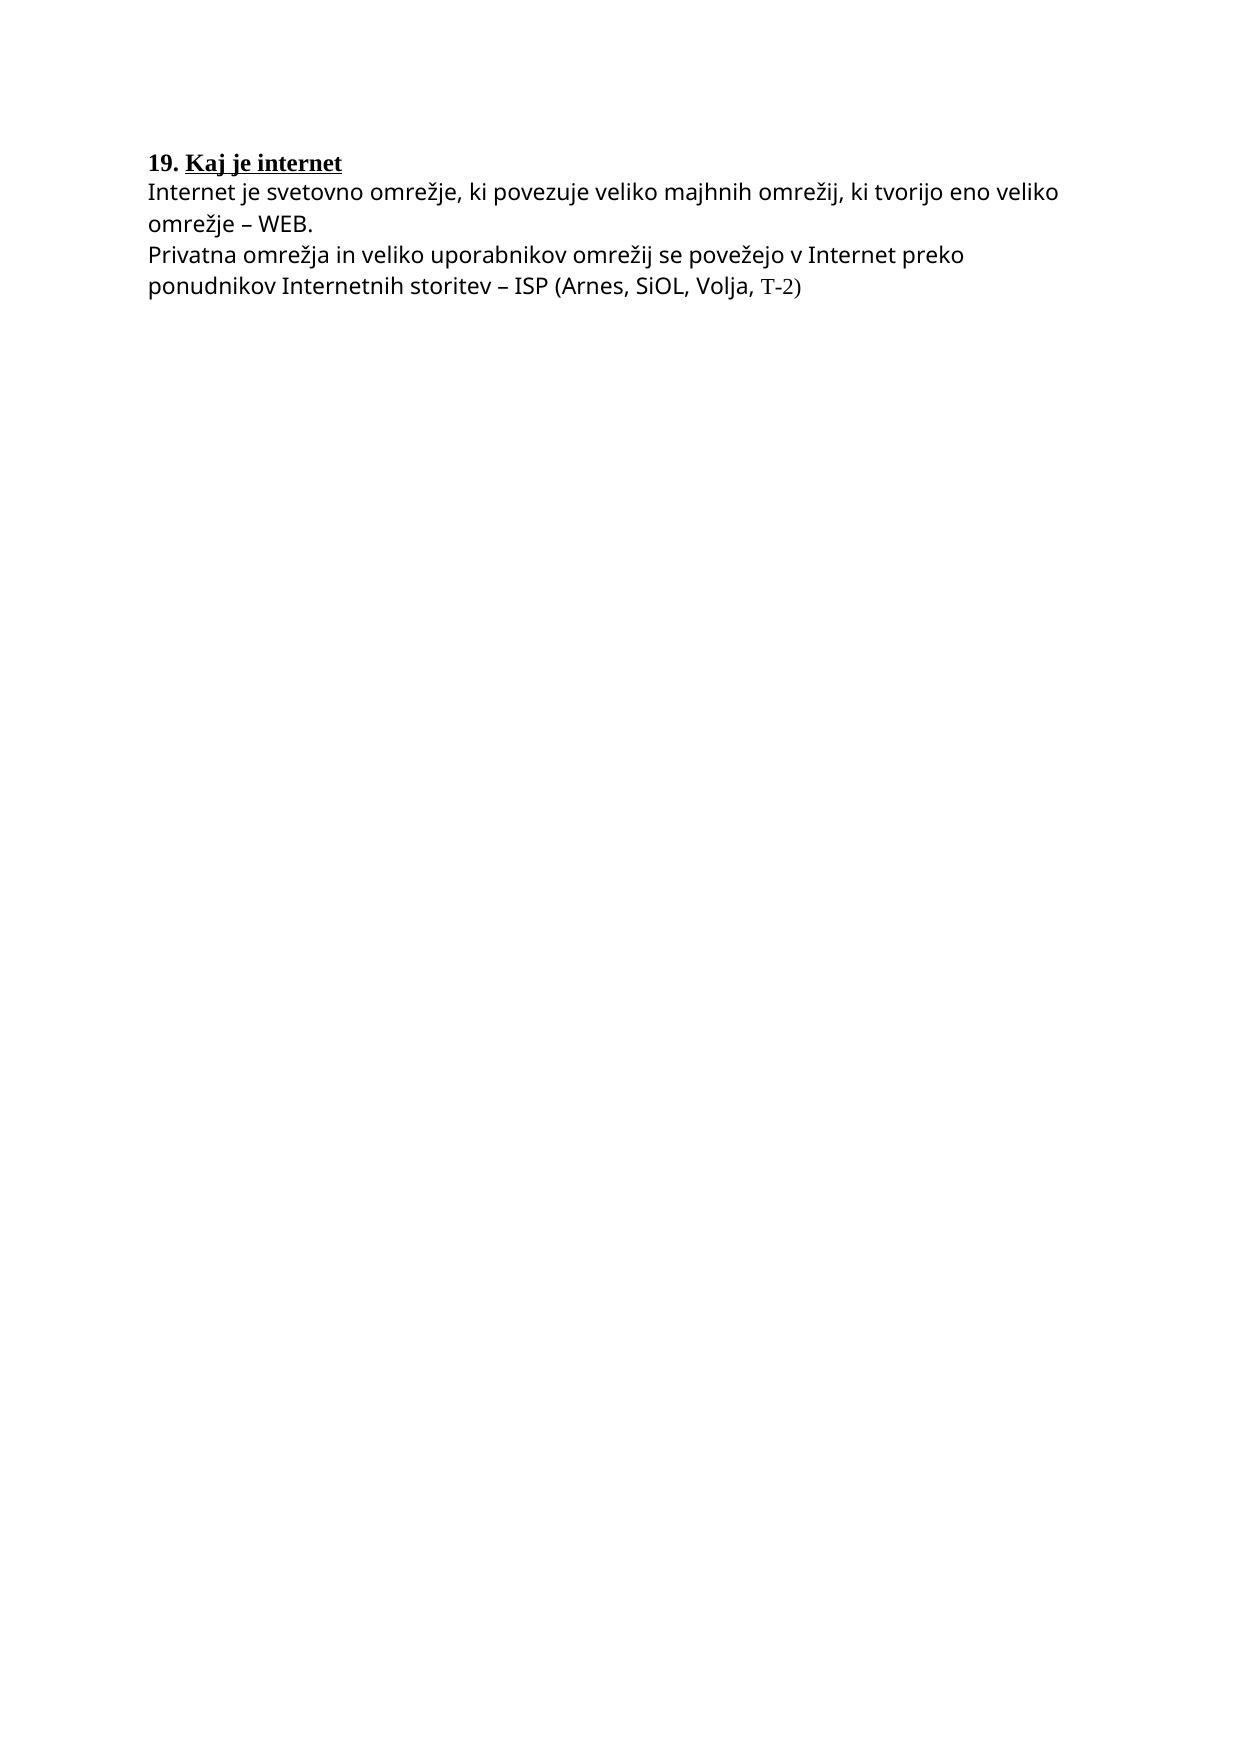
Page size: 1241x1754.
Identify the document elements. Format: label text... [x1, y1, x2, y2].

list Kaj je internet [148, 148, 1093, 176]
text Internet je svetovno omrežje, ki povezuje veliko majhnih omrežij, ki tvorijo eno veliko omrežje – WEB. Privatna omrežja in veliko uporabnikov omrežij se povežejo v Internet preko ponudnikov Internetnih storitev – ISP (Arnes, SiOL, Volja, T-2) [148, 176, 1093, 301]
